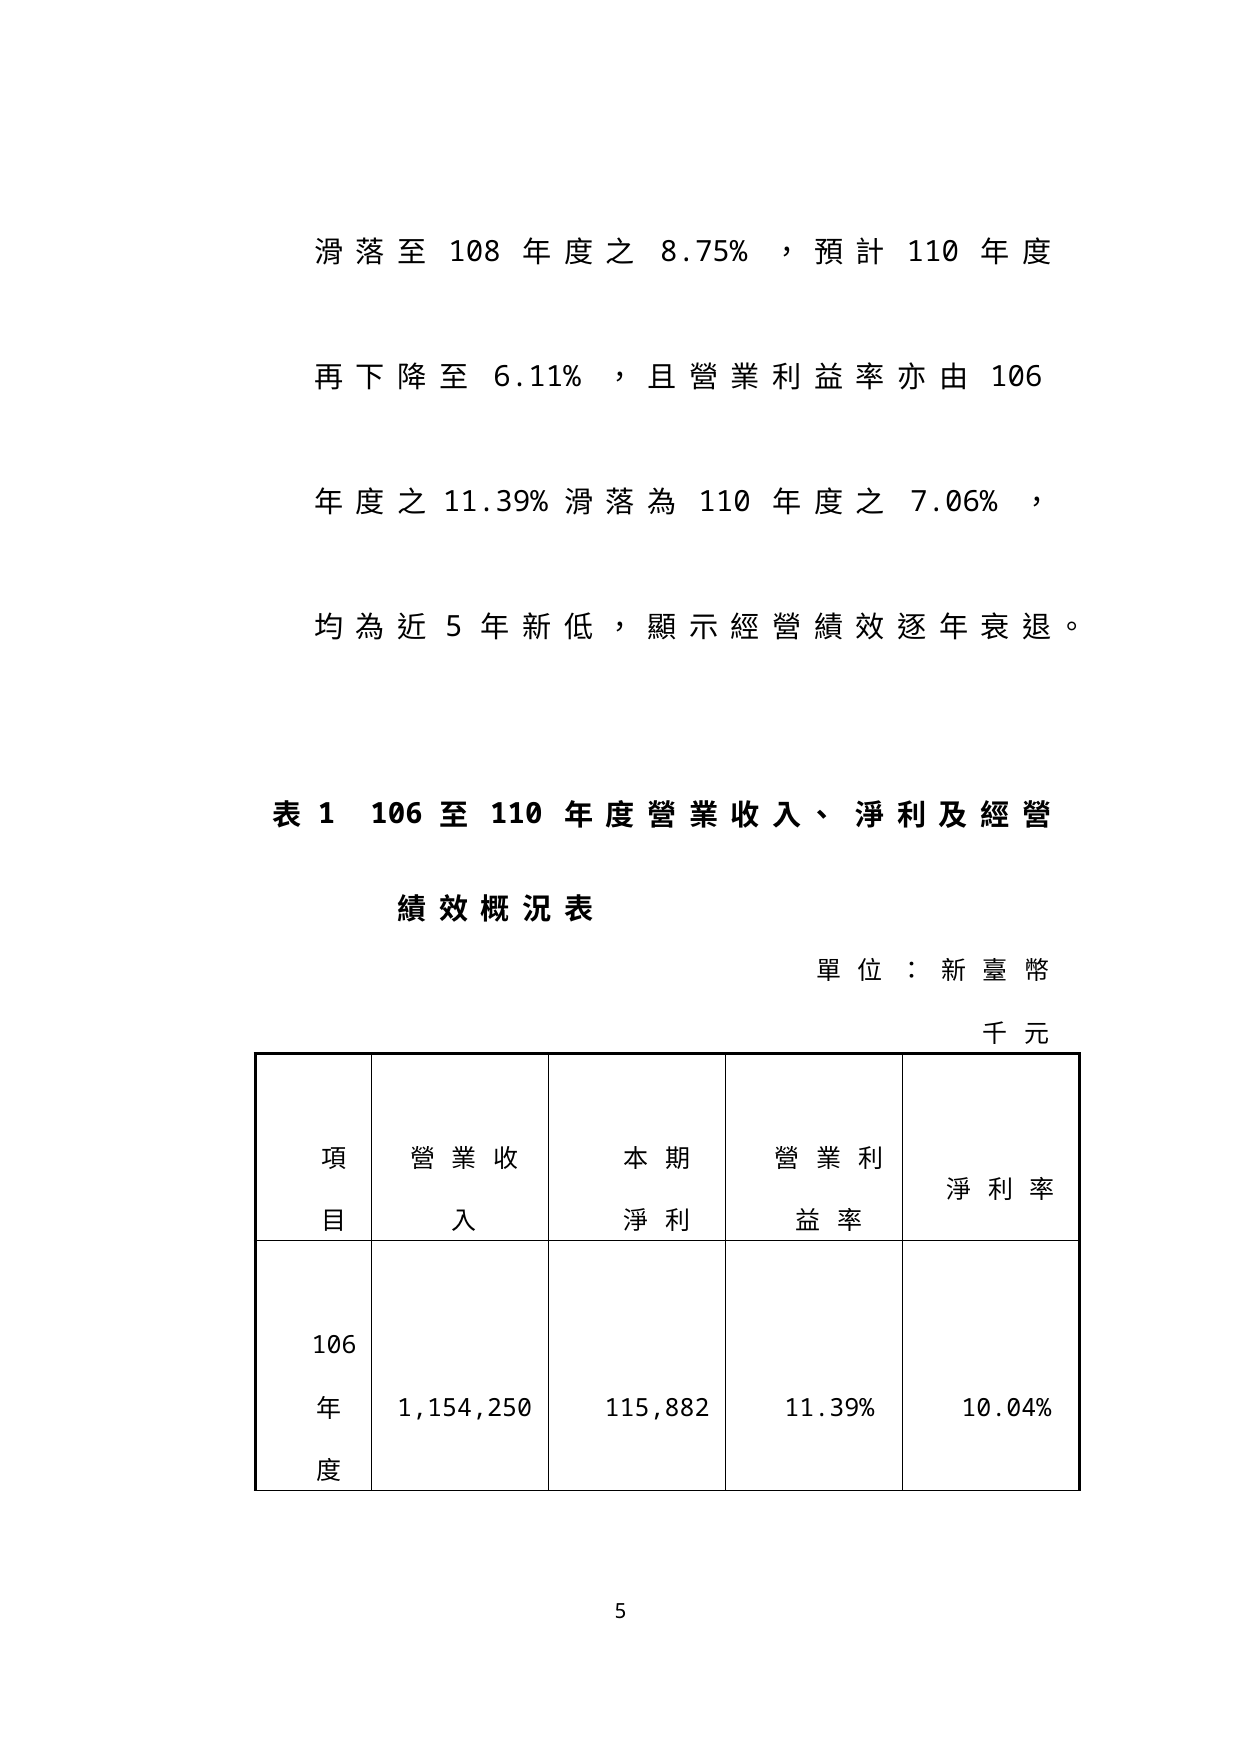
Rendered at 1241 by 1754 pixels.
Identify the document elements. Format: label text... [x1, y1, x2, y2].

text 近10年決算財政部印刷廠統一發票銷貨及兌獎收入占營業收入比率，介於92.21%至96.07%間，均高於9成，亦即營收來源高度集中於統一發票業務，乃最主要之營業收入來源。由該廠106至110年度營業收入、淨利及經營績效資料(詳表1)，106年度營業收入尚有11億5,425萬元，於110年度預計僅為7億9,762萬1千元，營業收入呈現逐年下滑趨勢，5年間減幅達3成，足見在政府推動電子發票及電子支付政策下，已對其核心業務產生負面影響。又該廠106年度決算本期淨利為1億1,588萬2千元，於110年度預計大幅降至4,872萬6千元(減幅57.95%)，同期間淨利率則由106年度10.04%，逐年滑落至108年度之8.75%，預計110年度再下降至6.11%，且營業利益率亦由106年度之11.39%滑落為110年度之7.06%，均為近5年新低，顯示經營績效逐年衰退。 [271, 177, 1058, 677]
table_cell 1,154,250 [372, 1241, 548, 1490]
text 表1 106至110年度營業收入、淨利及經營績效概況表 [244, 740, 1058, 927]
table_cell 10.04% [903, 1241, 1078, 1490]
table_header 淨利率 [903, 1055, 1078, 1240]
table_header 項目 [257, 1055, 371, 1240]
table_header 本期淨利 [549, 1055, 725, 1240]
table_header 營業利益率 [726, 1055, 902, 1240]
table_cell 11.39% [726, 1241, 902, 1490]
table_header 營業收入 [372, 1055, 548, 1240]
table_cell 115,882 [549, 1241, 725, 1490]
text 單位：新臺幣千元 [244, 927, 1058, 1052]
table_cell 106年度 [257, 1241, 371, 1490]
